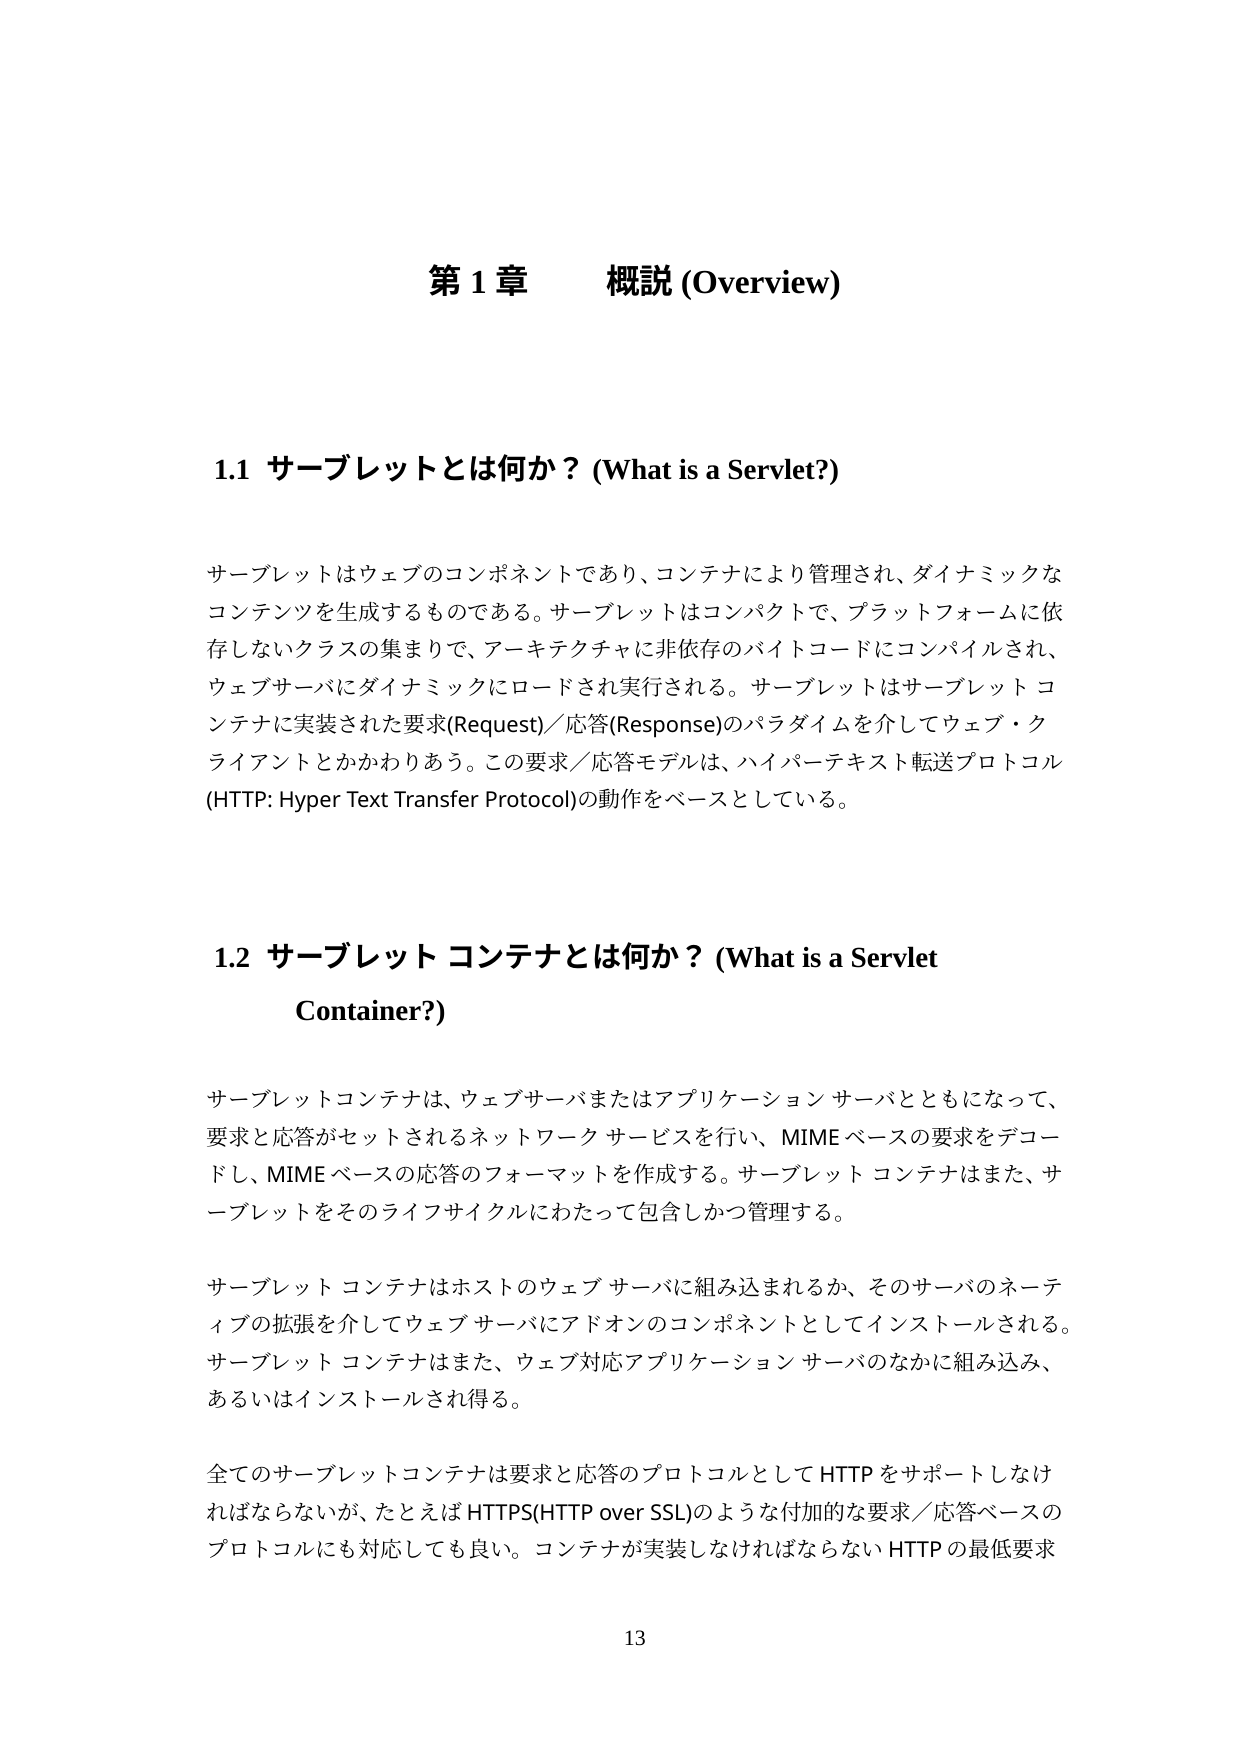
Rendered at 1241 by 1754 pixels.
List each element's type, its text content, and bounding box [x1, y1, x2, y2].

subtitle 概説 (Overview) [206, 242, 1063, 317]
text サーブレット コンテナはホストのウェブ サーバに組み込まれるか、そのサーバのネーティブの拡張を介してウェブ サーバにアドオンのコンポネントとしてインストールされる。サーブレット コンテナはまた、ウェブ対応アプリケーション サーバのなかに組み込み、あるいはインストールされ得る。 [206, 1267, 1063, 1417]
text サーブレットはウェブのコンポネントであり、コンテナにより管理され、ダイナミックなコンテンツを生成するものである。サーブレットはコンパクトで、プラットフォームに依存しないクラスの集まりで、アーキテクチャに非依存のバイトコードにコンパイルされ、ウェブサーバにダイナミックにロードされ実行される。サーブレットはサーブレット コンテナに実装された要求(Request)／応答(Response)のパラダイムを介してウェブ・ク ライアントとかかわりあう。この要求／応答モデルは、ハイパーテキスト転送プロトコル(HTTP: Hyper Text Transfer Protocol)の動作をベースとしている。 [206, 554, 1063, 817]
subtitle サーブレット コンテナとは何か？ (What is a Servlet Container?) [206, 917, 1063, 1029]
text サーブレットコンテナは、ウェブサーバまたはアプリケーション サーバとともになって、要求と応答がセットされるネットワーク サービスを行い、MIMEベースの要求をデコードし、MIMEベースの応答のフォーマットを作成する。サーブレット コンテナはまた、サーブレットをそのライフサイクルにわたって包含しかつ管理する。 [206, 1079, 1063, 1229]
text 全てのサーブレットコンテナは要求と応答のプロトコルとしてHTTPをサポートしなければならないが、たとえばHTTPS(HTTP over SSL)のような付加的な要求／応答ベースのプロトコルにも対応しても良い。コンテナが実装しなければならないHTTPの最低要求 [206, 1454, 1063, 1567]
subtitle サーブレットとは何か？ (What is a Servlet?) [206, 429, 1063, 504]
